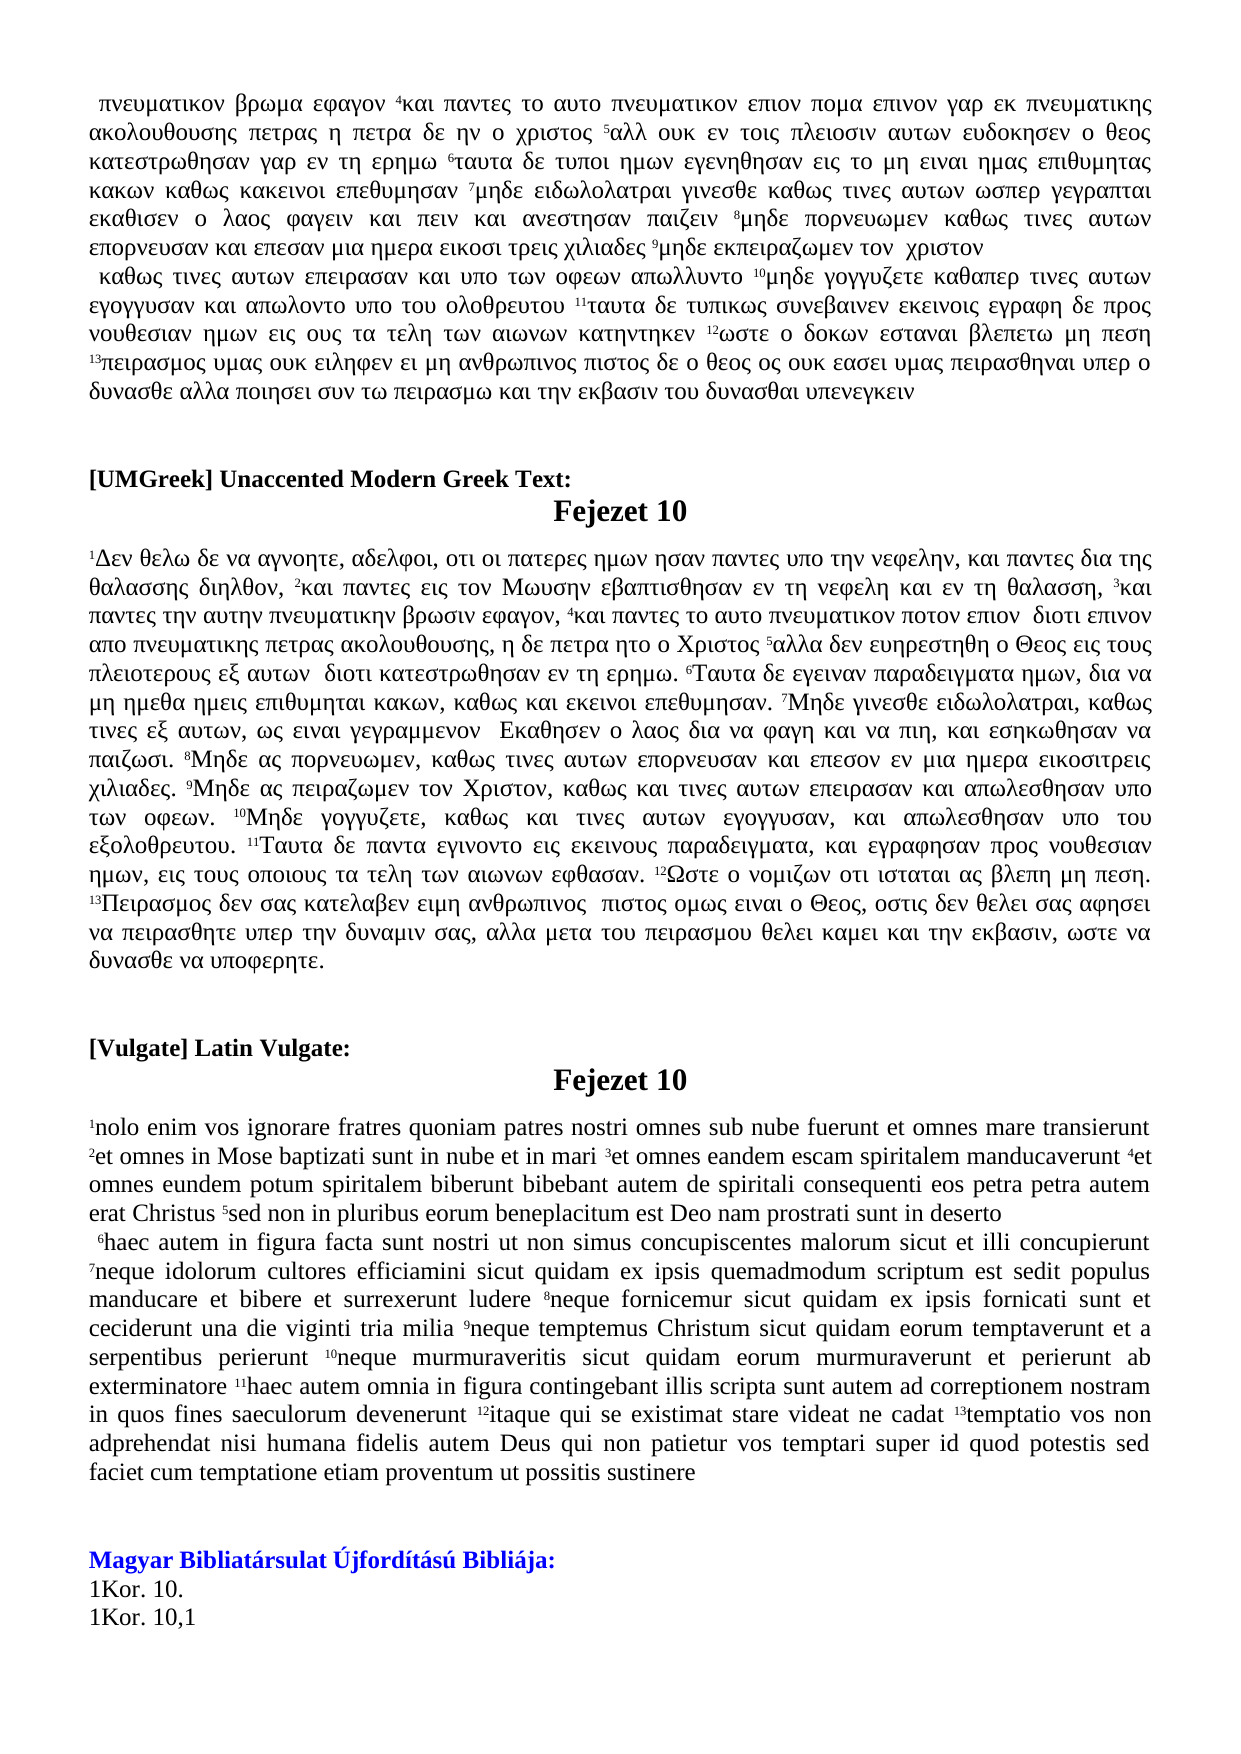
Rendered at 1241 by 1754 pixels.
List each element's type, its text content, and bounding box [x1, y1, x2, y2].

text 6haec autem in figura facta sunt nostri ut non simus concupiscentes malorum sicut et illi concupierunt 7neque idolorum cultores efficiamini sicut quidam ex ipsis quemadmodum scriptum est sedit populus manducare et bibere et surrexerunt ludere 8neque fornicemur sicut quidam ex ipsis fornicati sunt et ceciderunt una die viginti tria milia 9neque temptemus Christum sicut quidam eorum temptaverunt et a serpentibus perierunt 10neque murmuraveritis sicut quidam eorum murmuraverunt et perierunt ab exterminatore 11haec autem omnia in figura contingebant illis scripta sunt autem ad correptionem nostram in quos fines saeculorum devenerunt 12itaque qui se existimat stare videat ne cadat 13temptatio vos non adprehendat nisi humana fidelis autem Deus qui non patietur vos temptari super id quod potestis sed faciet cum temptatione etiam proventum ut possitis sustinere [88, 1227, 1152, 1486]
text 1Kor. 10. [88, 1574, 1152, 1602]
text [Vulgate] Latin Vulgate: [88, 1033, 1152, 1062]
text 1Δεν θελω δε να αγνοητε, αδελφοι, οτι οι πατερες ημων ησαν παντες υπο την νεφελην, και παντες δια της θαλασσης διηλθον, 2και παντες εις τον Μωυσην εβαπτισθησαν εν τη νεφελη και εν τη θαλασση, 3και παντες την αυτην πνευματικην βρωσιν εφαγον, 4και παντες το αυτο πνευματικον ποτον επιον διοτι επινον απο πνευματικης πετρας ακολουθουσης, η δε πετρα ητο ο Χριστος 5αλλα δεν ευηρεστηθη ο Θεος εις τους πλειοτερους εξ αυτων διοτι κατεστρωθησαν εν τη ερημω. 6Ταυτα δε εγειναν παραδειγματα ημων, δια να μη ημεθα ημεις επιθυμηται κακων, καθως και εκεινοι επεθυμησαν. 7Μηδε γινεσθε ειδωλολατραι, καθως τινες εξ αυτων, ως ειναι γεγραμμενον Εκαθησεν ο λαος δια να φαγη και να πιη, και εσηκωθησαν να παιζωσι. 8Μηδε ας πορνευωμεν, καθως τινες αυτων επορνευσαν και επεσον εν μια ημερα εικοσιτρεις χιλιαδες. 9Μηδε ας πειραζωμεν τον Χριστον, καθως και τινες αυτων επειρασαν και απωλεσθησαν υπο των οφεων. 10Μηδε γογγυζετε, καθως και τινες αυτων εγογγυσαν, και απωλεσθησαν υπο του εξολοθρευτου. 11Ταυτα δε παντα εγινοντο εις εκεινους παραδειγματα, και εγραφησαν προς νουθεσιαν ημων, εις τους οποιους τα τελη των αιωνων εφθασαν. 12Ωστε ο νομιζων οτι ισταται ας βλεπη μη πεση. 13Πειρασμος δεν σας κατελαβεν ειμη ανθρωπινος πιστος ομως ειναι ο Θεος, οστις δεν θελει σας αφησει να πειρασθητε υπερ την δυναμιν σας, αλλα μετα του πειρασμου θελει καμει και την εκβασιν, ωστε να δυνασθε να υποφερητε. [88, 543, 1152, 974]
text Magyar Bibliatársulat Újfordítású Bibliája: [88, 1545, 1152, 1574]
text [UMGreek] Unaccented Modern Greek Text: [88, 464, 1152, 493]
text Fejezet 10 [88, 493, 1152, 528]
text πνευματικον βρωμα εφαγον 4και παντες το αυτο πνευματικον επιον πομα επινον γαρ εκ πνευματικης ακολουθουσης πετρας η πετρα δε ην ο χριστος 5αλλ ουκ εν τοις πλειοσιν αυτων ευδοκησεν ο θεος κατεστρωθησαν γαρ εν τη ερημω 6ταυτα δε τυποι ημων εγενηθησαν εις το μη ειναι ημας επιθυμητας κακων καθως κακεινοι επεθυμησαν 7μηδε ειδωλολατραι γινεσθε καθως τινες αυτων ωσπερ γεγραπται εκαθισεν ο λαος φαγειν και πειν και ανεστησαν παιζειν 8μηδε πορνευωμεν καθως τινες αυτων επορνευσαν και επεσαν μια ημερα εικοσι τρεις χιλιαδες 9μηδε εκπειραζωμεν τον χριστον [88, 88, 1152, 261]
text 1nolo enim vos ignorare fratres quoniam patres nostri omnes sub nube fuerunt et omnes mare transierunt 2et omnes in Mose baptizati sunt in nube et in mari 3et omnes eandem escam spiritalem manducaverunt 4et omnes eundem potum spiritalem biberunt bibebant autem de spiritali consequenti eos petra petra autem erat Christus 5sed non in pluribus eorum beneplacitum est Deo nam prostrati sunt in deserto [88, 1112, 1152, 1227]
text 1Kor. 10,1 [88, 1602, 1152, 1631]
text καθως τινες αυτων επειρασαν και υπο των οφεων απωλλυντο 10μηδε γογγυζετε καθαπερ τινες αυτων εγογγυσαν και απωλοντο υπο του ολοθρευτου 11ταυτα δε τυπικως συνεβαινεν εκεινοις εγραφη δε προς νουθεσιαν ημων εις ους τα τελη των αιωνων κατηντηκεν 12ωστε ο δοκων εσταναι βλεπετω μη πεση 13πειρασμος υμας ουκ ειληφεν ει μη ανθρωπινος πιστος δε ο θεος ος ουκ εασει υμας πειρασθηναι υπερ ο δυνασθε αλλα ποιησει συν τω πειρασμω και την εκβασιν του δυνασθαι υπενεγκειν [88, 261, 1152, 405]
text Fejezet 10 [88, 1062, 1152, 1098]
